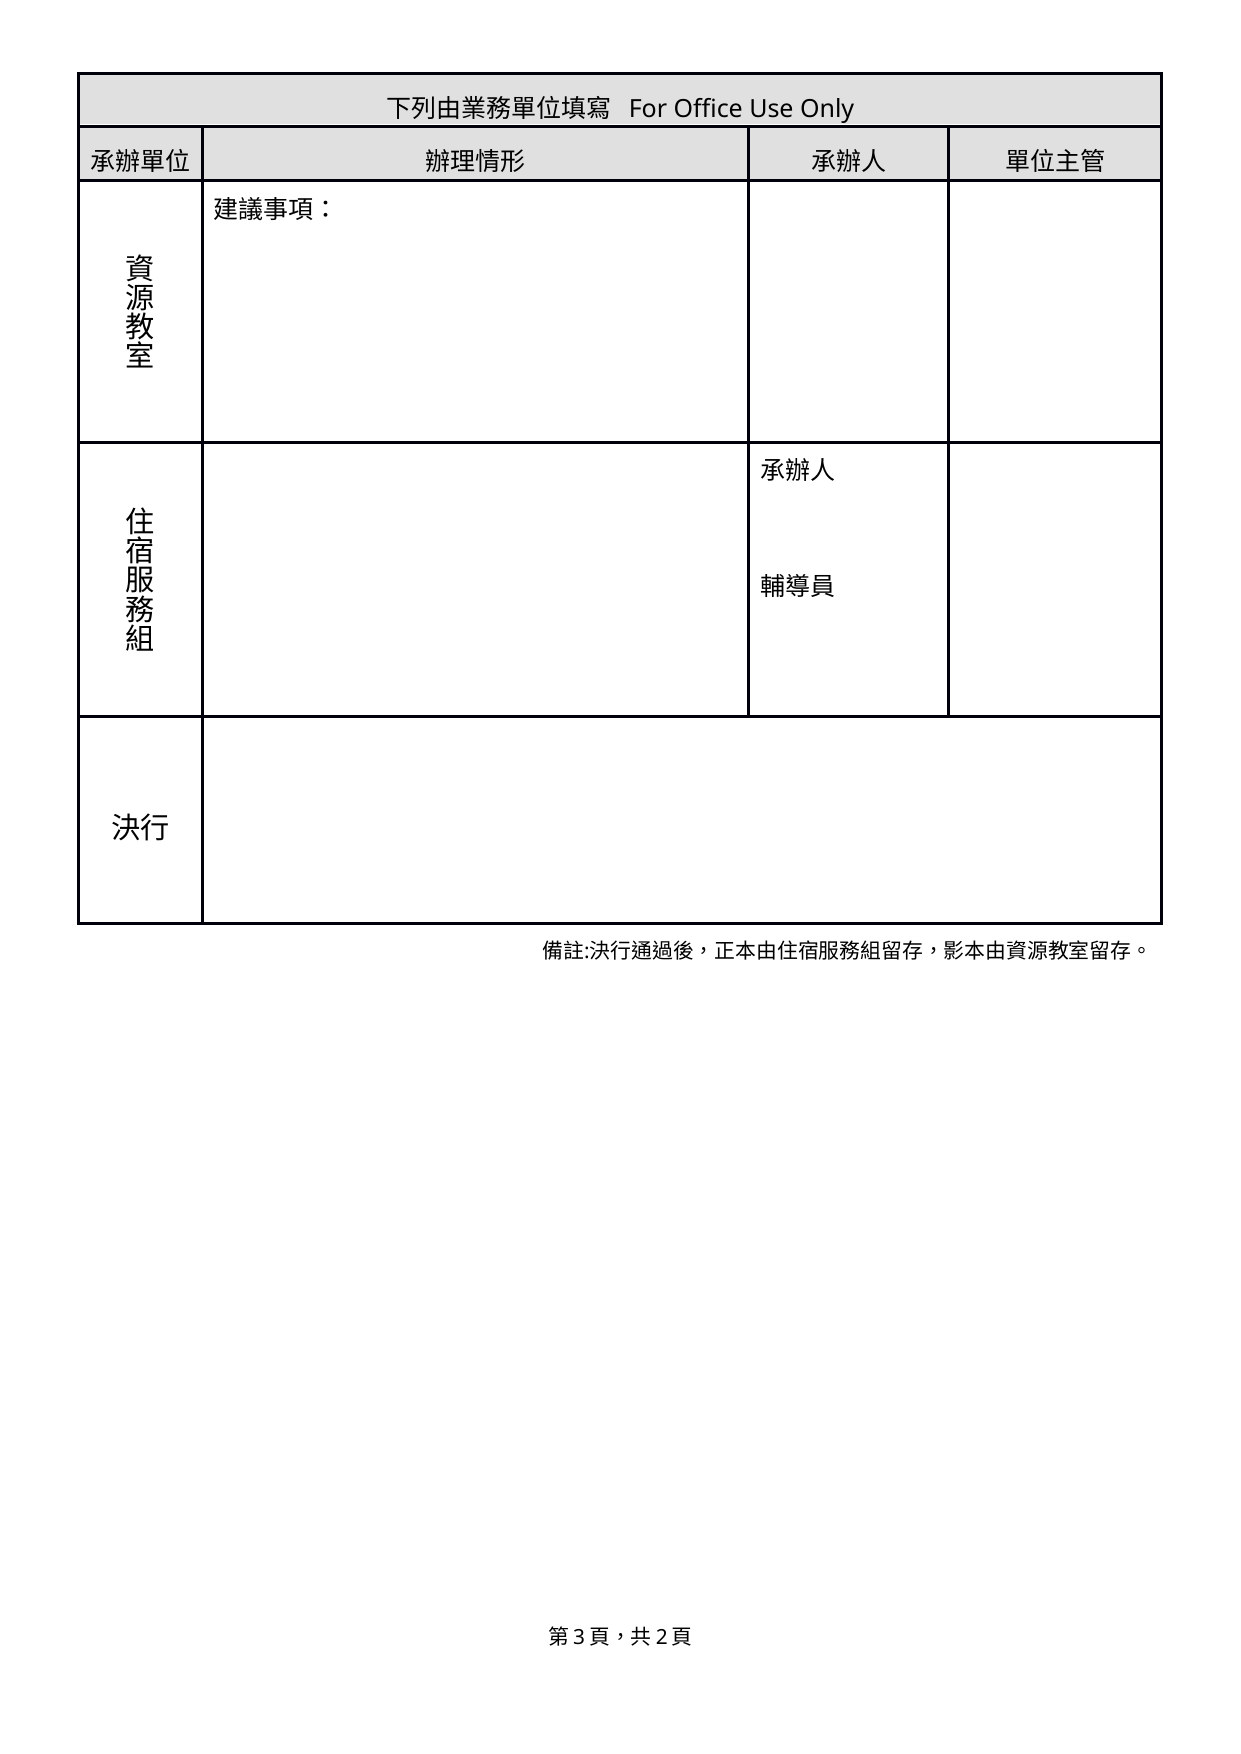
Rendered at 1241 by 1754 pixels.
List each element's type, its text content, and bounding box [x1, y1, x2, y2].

table_header 下列由業務單位填寫 For Office Use Only [80, 75, 1160, 124]
table_cell [950, 182, 1160, 441]
table_cell [204, 718, 1160, 922]
table_cell [750, 182, 947, 441]
text 備註:決行通過後，正本由住宿服務組留存，影本由資源教室留存。 [59, 925, 1152, 962]
table_cell 住宿服務組 [80, 444, 201, 715]
table_cell 承辦人 [750, 444, 947, 556]
table_cell 輔導員 [750, 556, 947, 715]
table_cell 辦理情形 [204, 128, 747, 179]
table_cell 單位主管 [950, 128, 1160, 179]
table_cell [950, 444, 1160, 715]
table_cell 建議事項： [204, 182, 747, 441]
table_cell 資源教室 [80, 182, 201, 441]
table_cell [204, 444, 747, 715]
table_cell 承辦單位 [80, 128, 201, 179]
table_cell 承辦人 [750, 128, 947, 179]
table_cell 決行 [80, 718, 201, 922]
